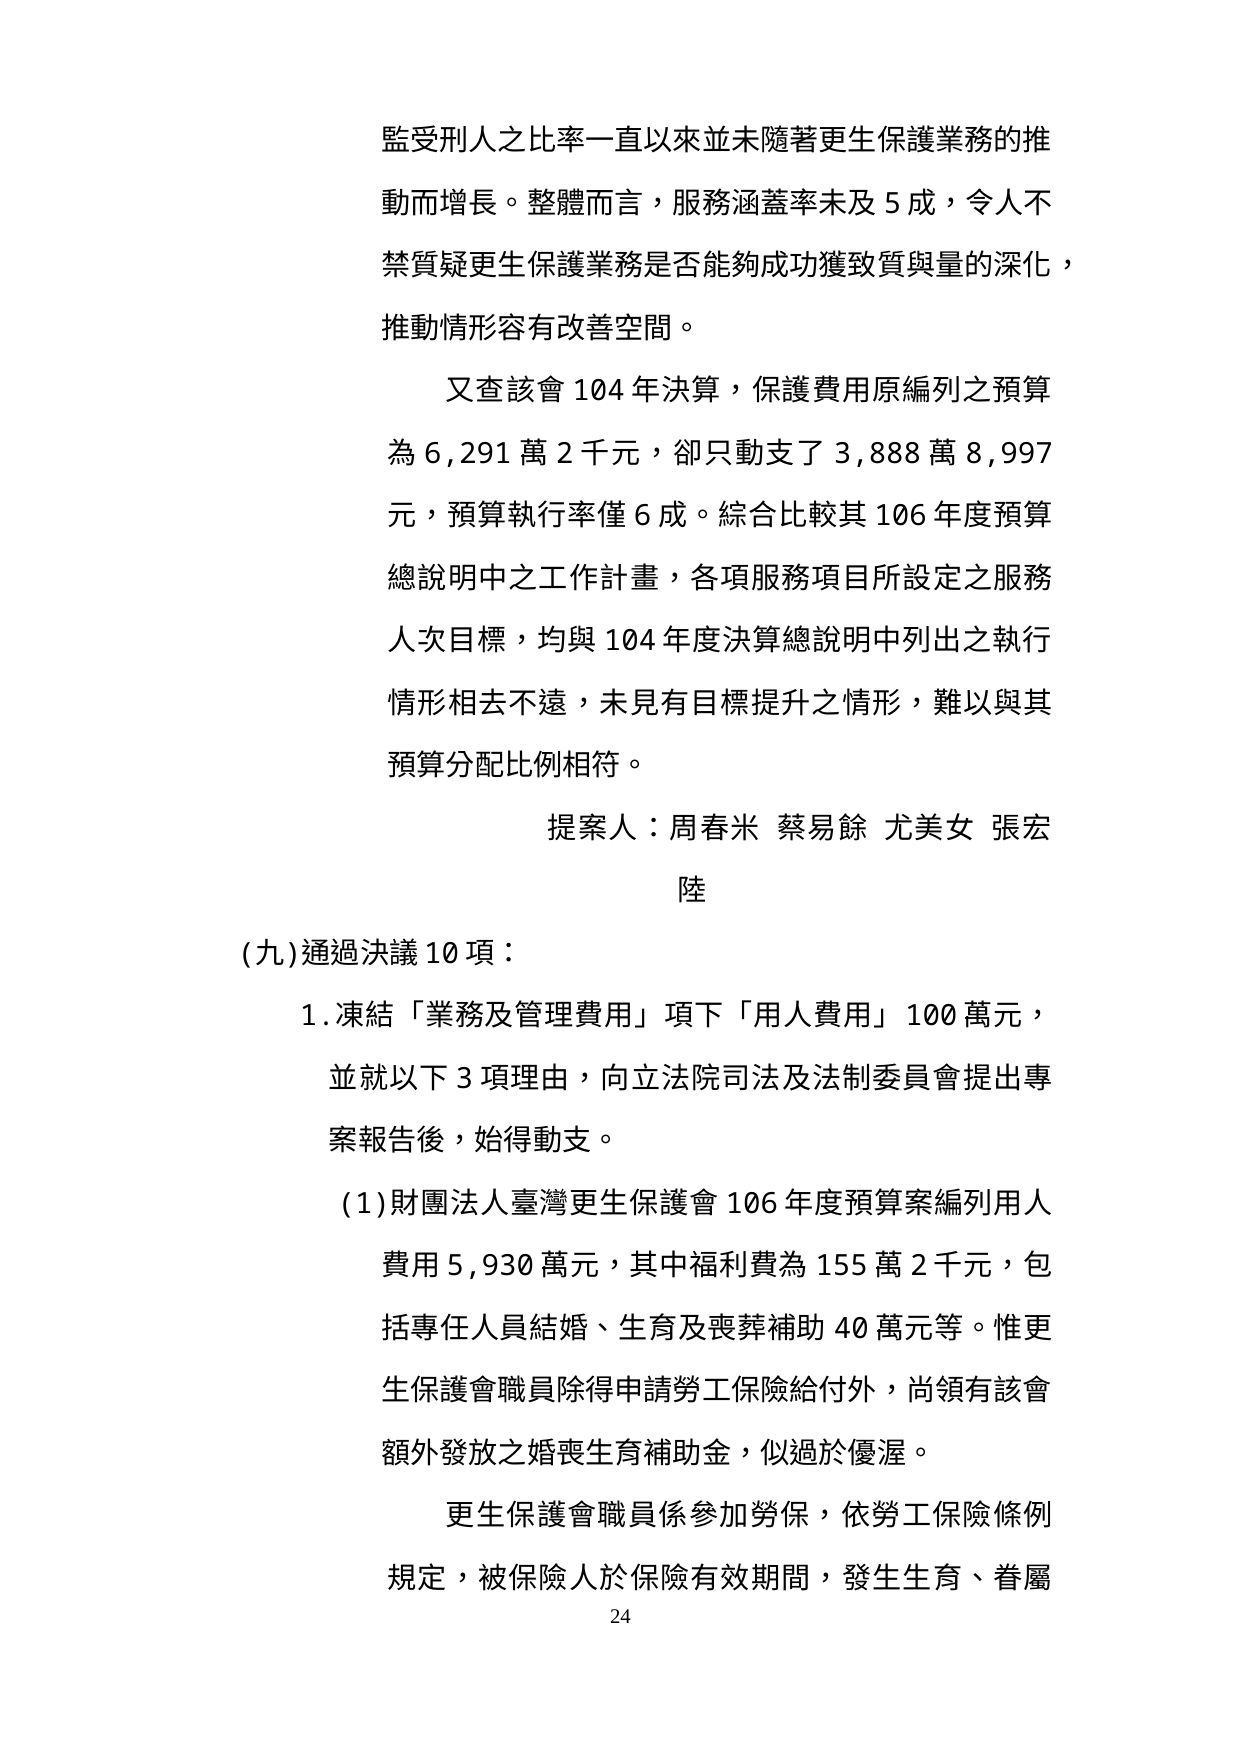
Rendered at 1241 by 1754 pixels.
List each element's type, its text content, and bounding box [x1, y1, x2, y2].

text 提案人：周春米 蔡易餘 尤美女 張宏陸 [547, 784, 1053, 909]
text (1)財團法人臺灣更生保護會106年度預算案編列用人費用5,930萬元，其中福利費為155萬2千元，包括專任人員結婚、生育及喪葬補助40萬元等。惟更生保護會職員除得申請勞工保險給付外，尚領有該會額外發放之婚喪生育補助金，似過於優渥。 [337, 1159, 1053, 1471]
text 又查該會104年決算，保護費用原編列之預算為6,291萬2千元，卻只動支了3,888萬8,997元，預算執行率僅6成。綜合比較其106年度預算總說明中之工作計畫，各項服務項目所設定之服務人次目標，均與104年度決算總說明中列出之執行情形相去不遠，未見有目標提升之情形，難以與其預算分配比例相符。 [387, 346, 1053, 784]
text (九)通過決議10項： [237, 909, 1053, 971]
text 更生保護會職員係參加勞保，依勞工保險條例規定，被保險人於保險有效期間，發生生育、眷屬喪葬等保險事故時，可請領生育給付及喪葬津貼等保險給付。惟更生保護會之專任人員預算員額66人，尚得請領該會編列預算給付之結婚、生育及喪葬補助至少1個月薪給，明顯優於國營事業及其他財團法人。 [387, 1471, 1053, 1596]
text (3)近年更生保護會輔導更生保護人數之總服務人數，大致維持在1萬5,000人左右，更生保護人數占出監受刑人之比率一直以來並未隨著更生保護業務的推動而增長。整體而言，服務涵蓋率未及5成，令人不禁質疑更生保護業務是否能夠成功獲致質與量的深化，推動情形容有改善空間。 [337, 96, 1053, 346]
text 1.凍結「業務及管理費用」項下「用人費用」100萬元，並就以下3項理由，向立法院司法及法制委員會提出專案報告後，始得動支。 [299, 971, 1053, 1159]
